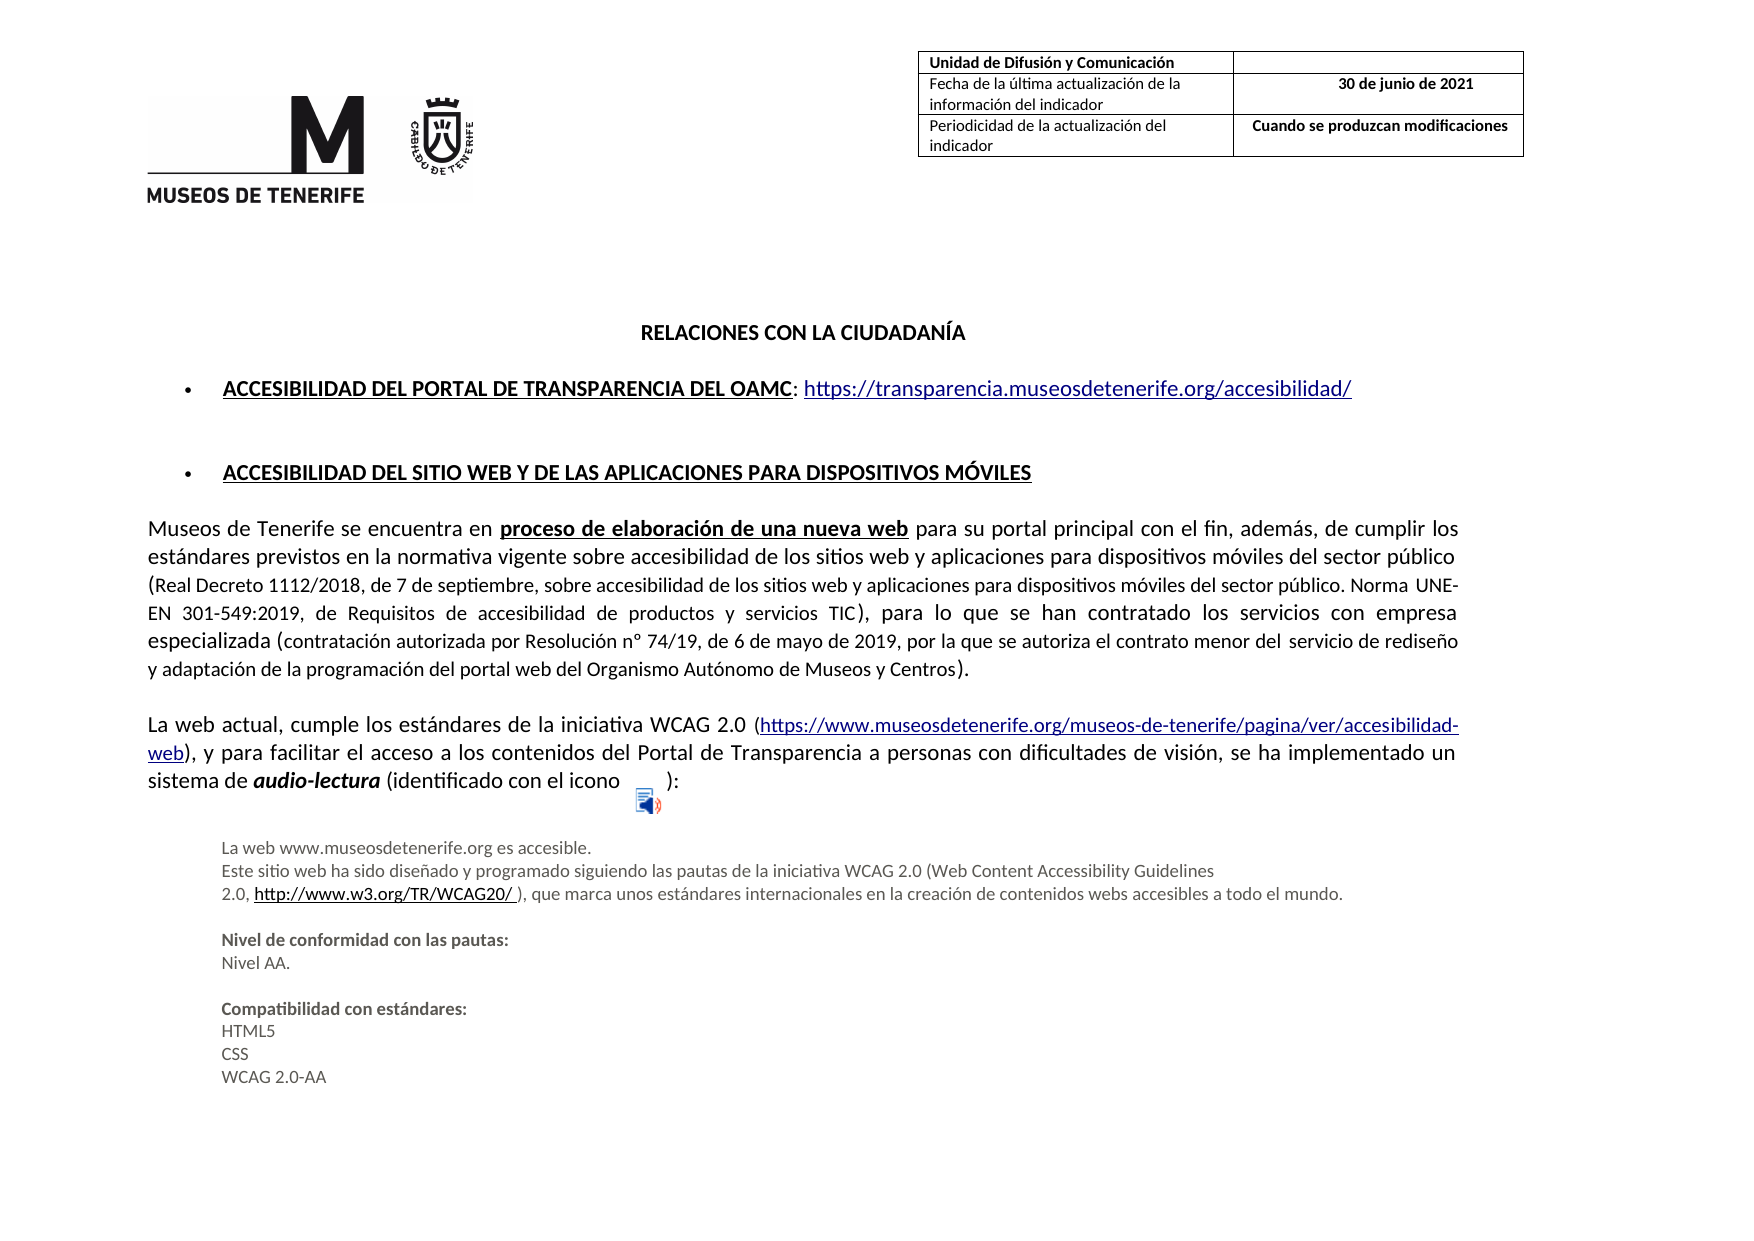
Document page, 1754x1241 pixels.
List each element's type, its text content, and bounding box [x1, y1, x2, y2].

text La web actual, cumple los estándares de la iniciativa WCAG 2.0 (https://www.museosdetenerife.org/museos-de-tenerife/pagina/ver/accesibilidad-web), y para facilitar el acceso a los contenidos del Portal de Transparencia a personas con dificultades de visión, se ha implementado un sistema de audio-lectura (identificado con el icono ): [148, 710, 1459, 813]
list ACCESIBILIDAD DEL PORTAL DE TRANSPARENCIA DEL OAMC: https://transparencia.museosdetenerife.org/accesibilidad/ [185, 374, 1459, 402]
text Nivel AA. [221, 951, 1459, 974]
text Museos de Tenerife se encuentra en proceso de elaboración de una nueva web para su portal principal con el fin, además, de cumplir los estándares previstos en la normativa vigente sobre accesibilidad de los sitios web y aplicaciones para dispositivos móviles del sector público (Real Decreto 1112/2018, de 7 de septiembre, sobre accesibilidad de los sitios web y aplicaciones para dispositivos móviles del sector público. Norma UNE-EN 301-549:2019, de Requisitos de accesibilidad de productos y servicios TIC), para lo que se han contratado los servicios con empresa especializada (contratación autorizada por Resolución nº 74/19, de 6 de mayo de 2019, por la que se autoriza el contrato menor del servicio de rediseño y adaptación de la programación del portal web del Organismo Autónomo de Museos y Centros). [148, 514, 1459, 682]
text Este sitio web ha sido diseñado y programado siguiendo las pautas de la iniciativa WCAG 2.0 (Web Content Accessibility Guidelines 2.0, http://www.w3.org/TR/WCAG20/ ), que marca unos estándares internacionales en la creación de contenidos webs accesibles a todo el mundo. [221, 859, 1459, 905]
text WCAG 2.0-AA [221, 1066, 1459, 1088]
text Compatibilidad con estándares: [221, 974, 1459, 1020]
text La web www.museosdetenerife.org es accesible. [221, 813, 1459, 859]
table_header [148, 259, 661, 289]
text Nivel de conformidad con las pautas: [221, 905, 1459, 951]
text RELACIONES CON LA CIUDADANÍA [148, 318, 1459, 346]
table_cell [148, 289, 661, 318]
text HTML5 [221, 1020, 1459, 1043]
list ACCESIBILIDAD DEL SITIO WEB Y DE LAS APLICACIONES PARA DISPOSITIVOS MÓVILES [185, 458, 1459, 486]
text CSS [221, 1043, 1459, 1066]
